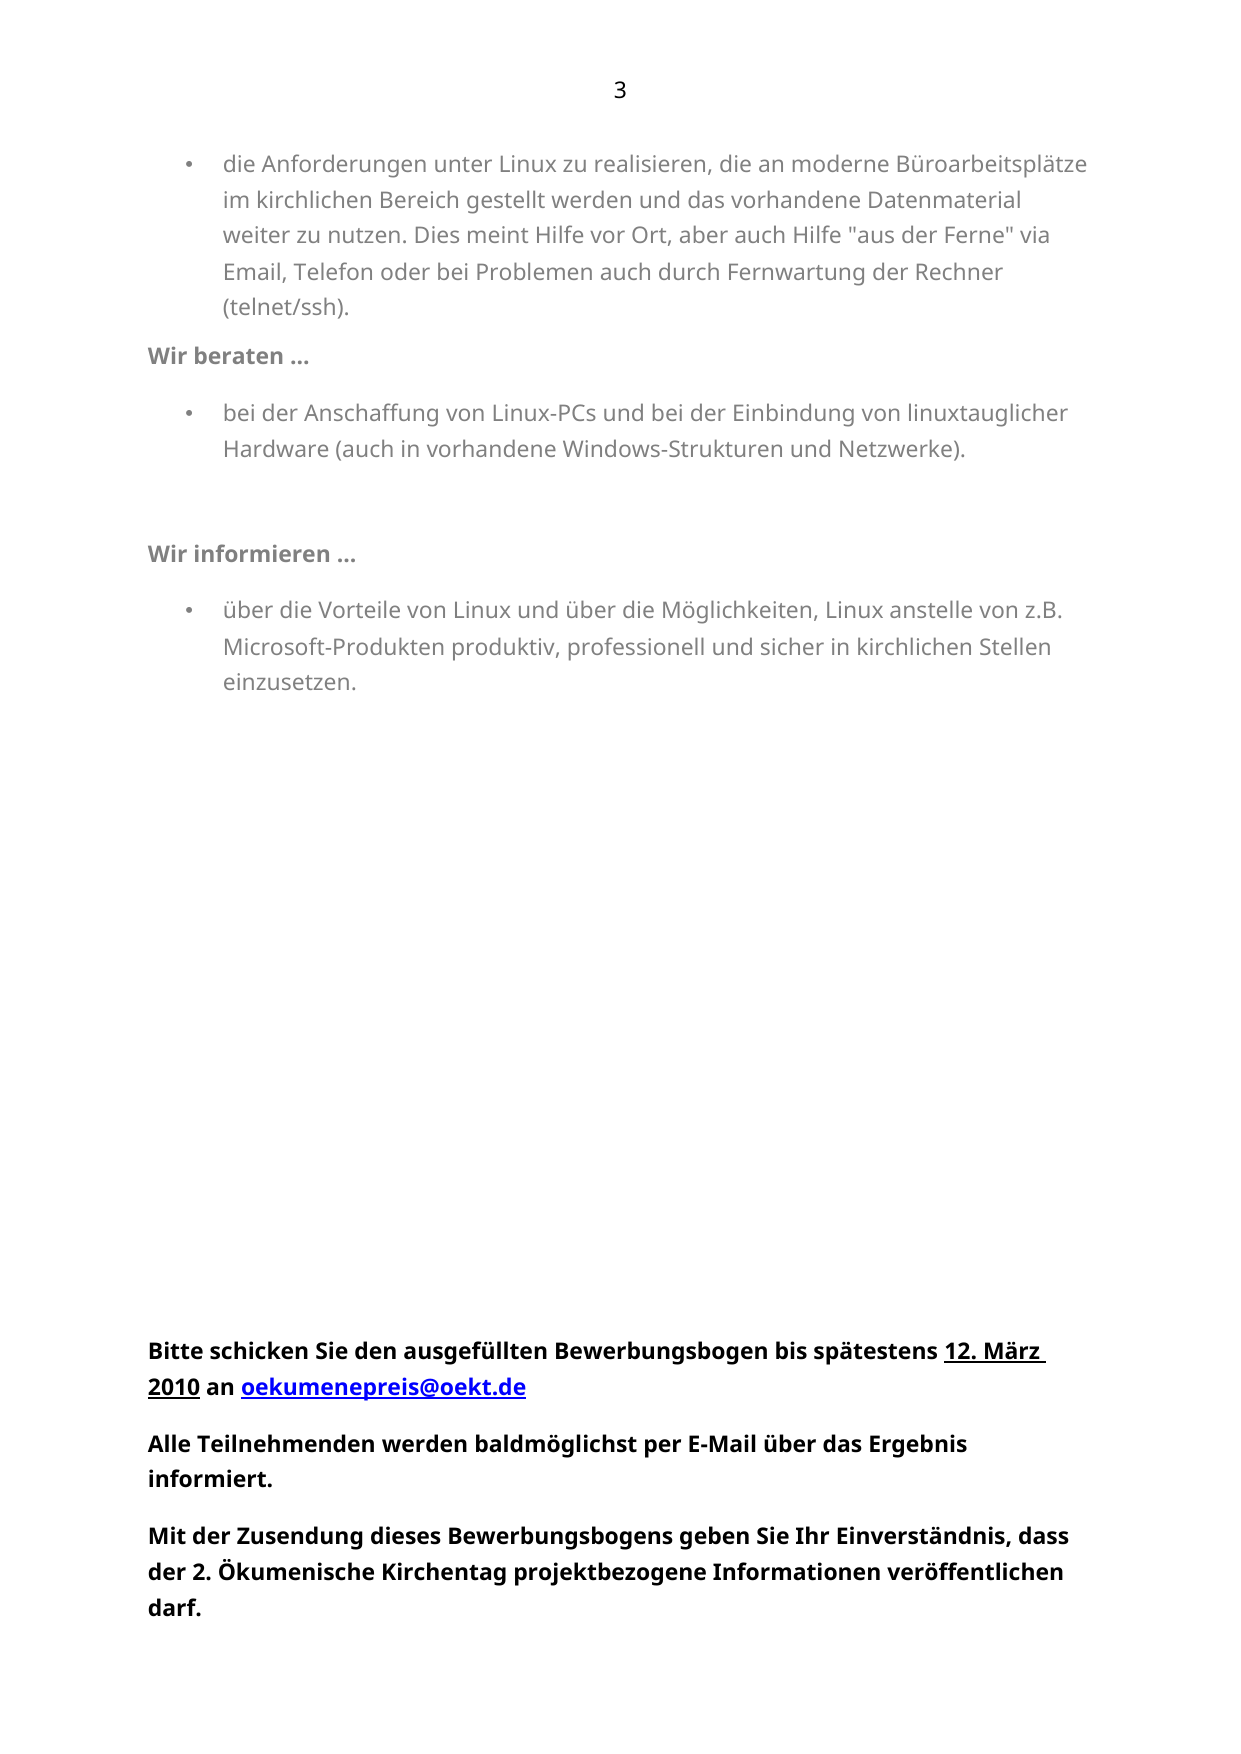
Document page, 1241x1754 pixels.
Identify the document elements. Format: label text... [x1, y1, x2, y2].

list die Anforderungen unter Linux zu realisieren, die an moderne Büroarbeitsplätze im kirchlichen Bereich gestellt werden und das vorhandene Datenmaterial weiter zu nutzen. Dies meint Hilfe vor Ort, aber auch Hilfe "aus der Ferne" via Email, Telefon oder bei Problemen auch durch Fernwartung der Rechner (telnet/ssh). [185, 148, 1092, 323]
text Wir informieren ... [148, 538, 1092, 569]
text Wir beraten ... [148, 340, 1092, 371]
list über die Vorteile von Linux und über die Möglichkeiten, Linux anstelle von z.B. Microsoft-Produkten produktiv, professionell und sicher in kirchlichen Stellen einzusetzen. [185, 594, 1092, 698]
list bei der Anschaffung von Linux-PCs und bei der Einbindung von linuxtauglicher Hardware (auch in vorhandene Windows-Strukturen und Netzwerke). [185, 397, 1092, 464]
